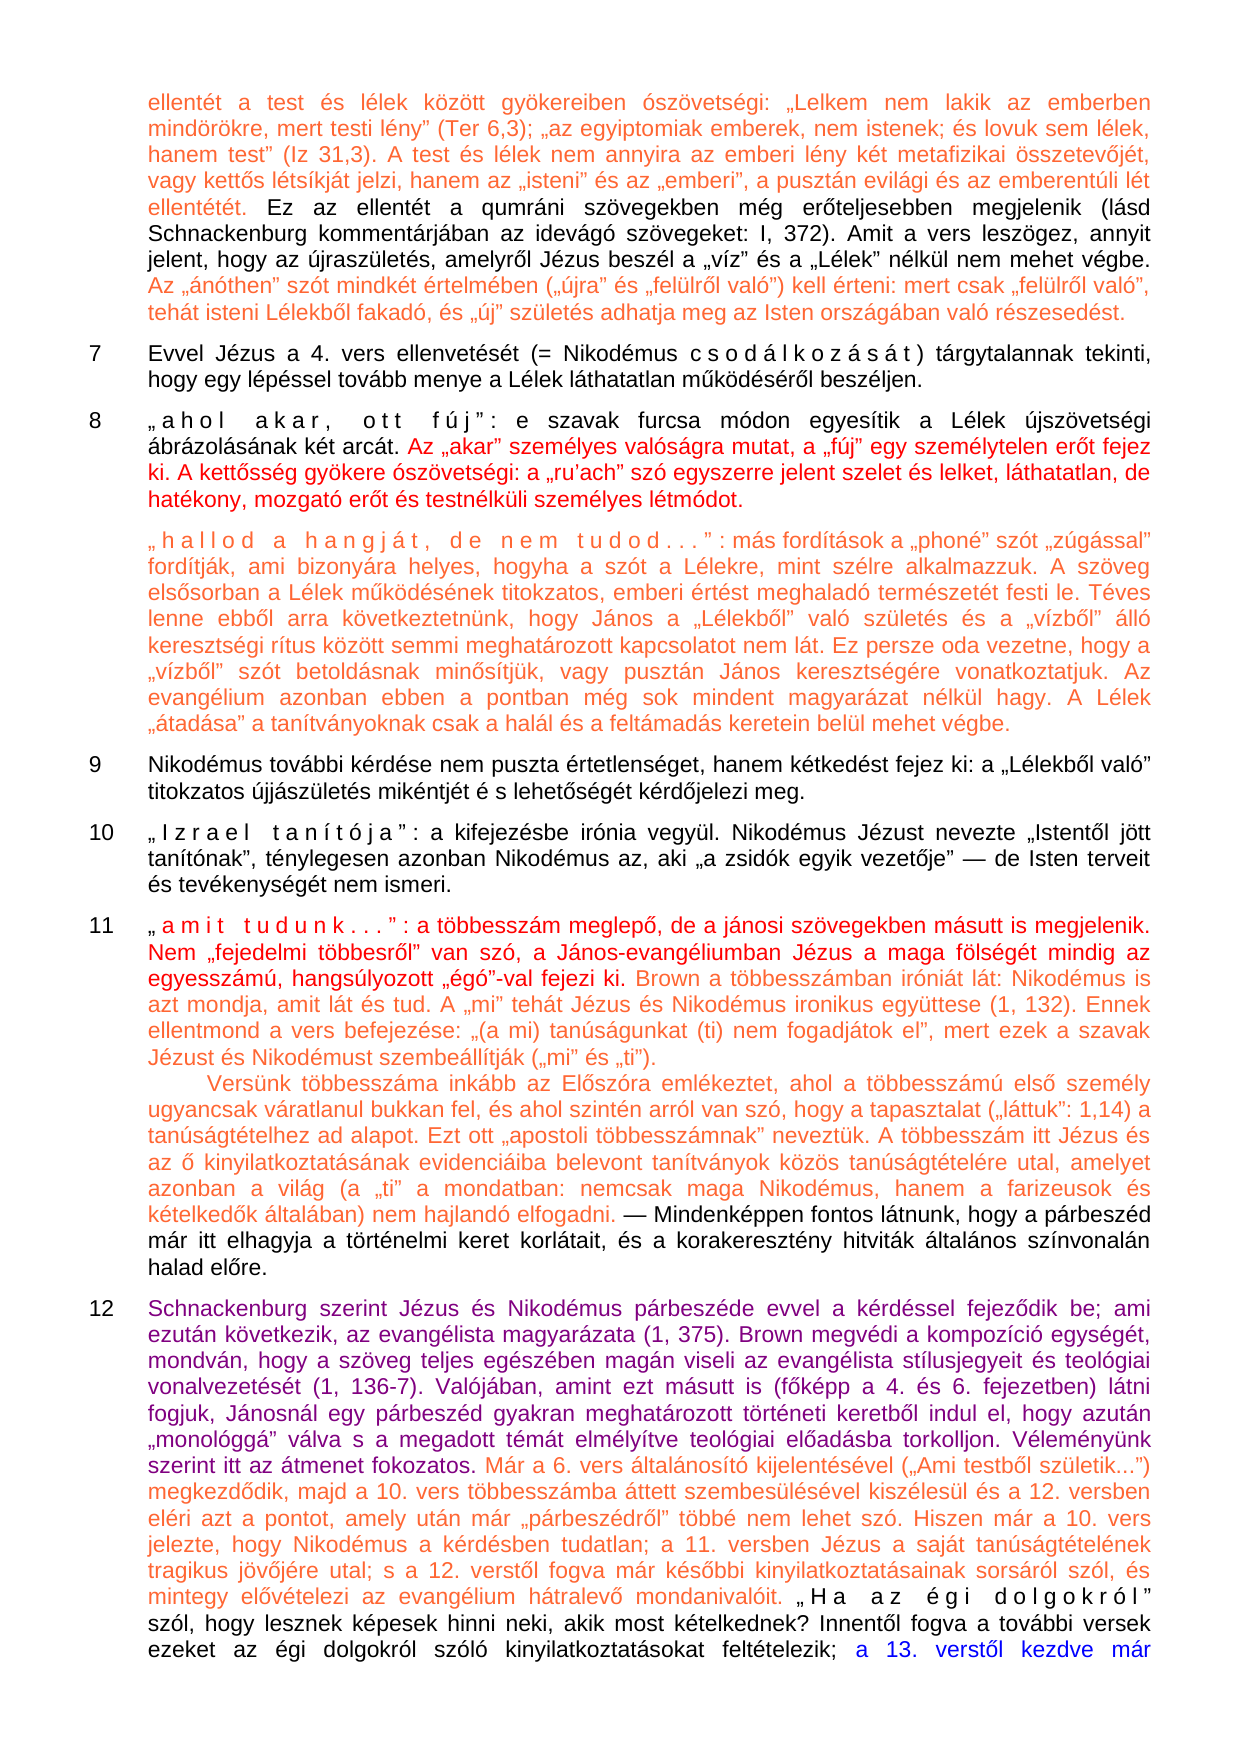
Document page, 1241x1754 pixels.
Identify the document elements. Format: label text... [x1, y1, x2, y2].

text 11 „amit tudunk...”: a többesszám meglepő, de a jánosi szövegekben másutt is megjelenik. Nem „fejedelmi többesről” van szó, a János-evangéliumban Jézus a maga fölségét mindig az egyesszámú, hangsúlyozott „égó”-val fejezi ki. Brown a többesszámban iróniát lát: Nikodémus is azt mondja, amit lát és tud. A „mi” tehát Jézus és Nikodémus ironikus együttese (1, 132). Ennek ellentmond a vers befejezése: „(a mi) tanúságunkat (ti) nem fogadjátok el”, mert ezek a szavak Jézust és Nikodémust szembeállítják („mi” és „ti”). [88, 912, 1152, 1070]
text 12 Schnackenburg szerint Jézus és Nikodémus párbeszéde evvel a kérdéssel fejeződik be; ami ezután következik, az evangélista magyarázata (1, 375). Brown megvédi a kompozíció egységét, mondván, hogy a szöveg teljes egészében magán viseli az evangélista stílusjegyeit és teológiai vonalvezetését (1, 136-7). Valójában, amint ezt másutt is (főképp a 4. és 6. fejezetben) látni fogjuk, Jánosnál egy párbeszéd gyakran meghatározott történeti keretből indul el, hogy azután „monológgá” válva s a megadott témát elmélyítve teológiai előadásba torkolljon. Véleményünk szerint itt az átmenet fokozatos. Már a 6. vers általánosító kijelentésével („Ami testből születik...”) megkezdődik, majd a 10. vers többesszámba áttett szembesülésével kiszélesül és a 12. versben eléri azt a pontot, amely után már „párbeszédről” többé nem lehet szó. Hiszen már a 10. vers jelezte, hogy Nikodémus a kérdésben tudatlan; a 11. versben Jézus a saját tanúságtételének tragikus jövőjére utal; s a 12. verstől fogva már későbbi kinyilatkoztatásainak sorsáról szól, és mintegy elővételezi az evangélium hátralevő mondanivalóit. „Ha az égi dolgokról” szól, hogy lesznek képesek hinni neki, akik most kételkednek? Innentől fogva a további versek ezeket az égi dolgokról szóló kinyilatkoztatásokat feltételezik; a 13. verstől kezdve már [88, 1294, 1152, 1662]
text 8 „ahol akar, ott fúj”: e szavak furcsa módon egyesítik a Lélek újszövetségi ábrázolásának két arcát. Az „akar” személyes valóságra mutat, a „fúj” egy személytelen erőt fejez ki. A kettősség gyökere ószövetségi: a „ru’ach” szó egyszerre jelent szelet és lelket, láthatatlan, de hatékony, mozgató erőt és testnélküli személyes létmódot. [88, 407, 1152, 512]
text ellentét a test és lélek között gyökereiben ószövetségi: „Lelkem nem lakik az emberben mindörökre, mert testi lény” (Ter 6,3); „az egyiptomiak emberek, nem istenek; és lovuk sem lélek, hanem test” (Iz 31,3). A test és lélek nem annyira az emberi lény két metafizikai összetevőjét, vagy kettős létsíkját jelzi, hanem az „isteni” és az „emberi”, a pusztán evilági és az emberentúli lét ellentétét. Ez az ellentét a qumráni szövegekben még erőteljesebben megjelenik (lásd Schnackenburg kommentárjában az idevágó szövegeket: I, 372). Amit a vers leszögez, annyit jelent, hogy az újraszületés, amelyről Jézus beszél a „víz” és a „Lélek” nélkül nem mehet végbe. Az „ánóthen” szót mindkét értelmében („újra” és „felülről való”) kell érteni: mert csak „felülről való”, tehát isteni Lélekből fakadó, és „új” születés adhatja meg az Isten országában való részesedést. [88, 88, 1152, 325]
text 7 Evvel Jézus a 4. vers ellenvetését (= Nikodémus csodálkozását) tárgytalannak tekinti, hogy egy lépéssel tovább menye a Lélek láthatatlan működéséről beszéljen. [88, 339, 1152, 392]
text „hallod a hangját, de nem tudod...”: más fordítások a „phoné” szót „zúgással” fordítják, ami bizonyára helyes, hogyha a szót a Lélekre, mint szélre alkalmazzuk. A szöveg elsősorban a Lélek működésének titokzatos, emberi értést meghaladó természetét festi le. Téves lenne ebből arra következtetnünk, hogy János a „Lélekből” való születés és a „vízből” álló keresztségi rítus között semmi meghatározott kapcsolatot nem lát. Ez persze oda vezetne, hogy a „vízből” szót betoldásnak minősítjük, vagy pusztán János keresztségére vonatkoztatjuk. Az evangélium azonban ebben a pontban még sok mindent magyarázat nélkül hagy. A Lélek „átadása” a tanítványoknak csak a halál és a feltámadás keretein belül mehet végbe. [88, 527, 1152, 737]
text 9 Nikodémus további kérdése nem puszta értetlenséget, hanem kétkedést fejez ki: a „Lélekből való” titokzatos újjászületés mikéntjét é s lehetőségét kérdőjelezi meg. [88, 751, 1152, 804]
text 10 „Izrael tanítója”: a kifejezésbe irónia vegyül. Nikodémus Jézust nevezte „Istentől jött tanítónak”, ténylegesen azonban Nikodémus az, aki „a zsidók egyik vezetője” — de Isten terveit és tevékenységét nem ismeri. [88, 819, 1152, 897]
text Versünk többesszáma inkább az Előszóra emlékeztet, ahol a többesszámú első személy ugyancsak váratlanul bukkan fel, és ahol szintén arról van szó, hogy a tapasztalat („láttuk”: 1,14) a tanúságtételhez ad alapot. Ezt ott „apostoli többesszámnak” neveztük. A többesszám itt Jézus és az ő kinyilatkoztatásának evidenciáiba belevont tanítványok közös tanúságtételére utal, amelyet azonban a világ (a „ti” a mondatban: nemcsak maga Nikodémus, hanem a farizeusok és kételkedők általában) nem hajlandó elfogadni. — Mindenképpen fontos látnunk, hogy a párbeszéd már itt elhagyja a történelmi keret korlátait, és a korakeresztény hitviták általános színvonalán halad előre. [148, 1070, 1152, 1280]
